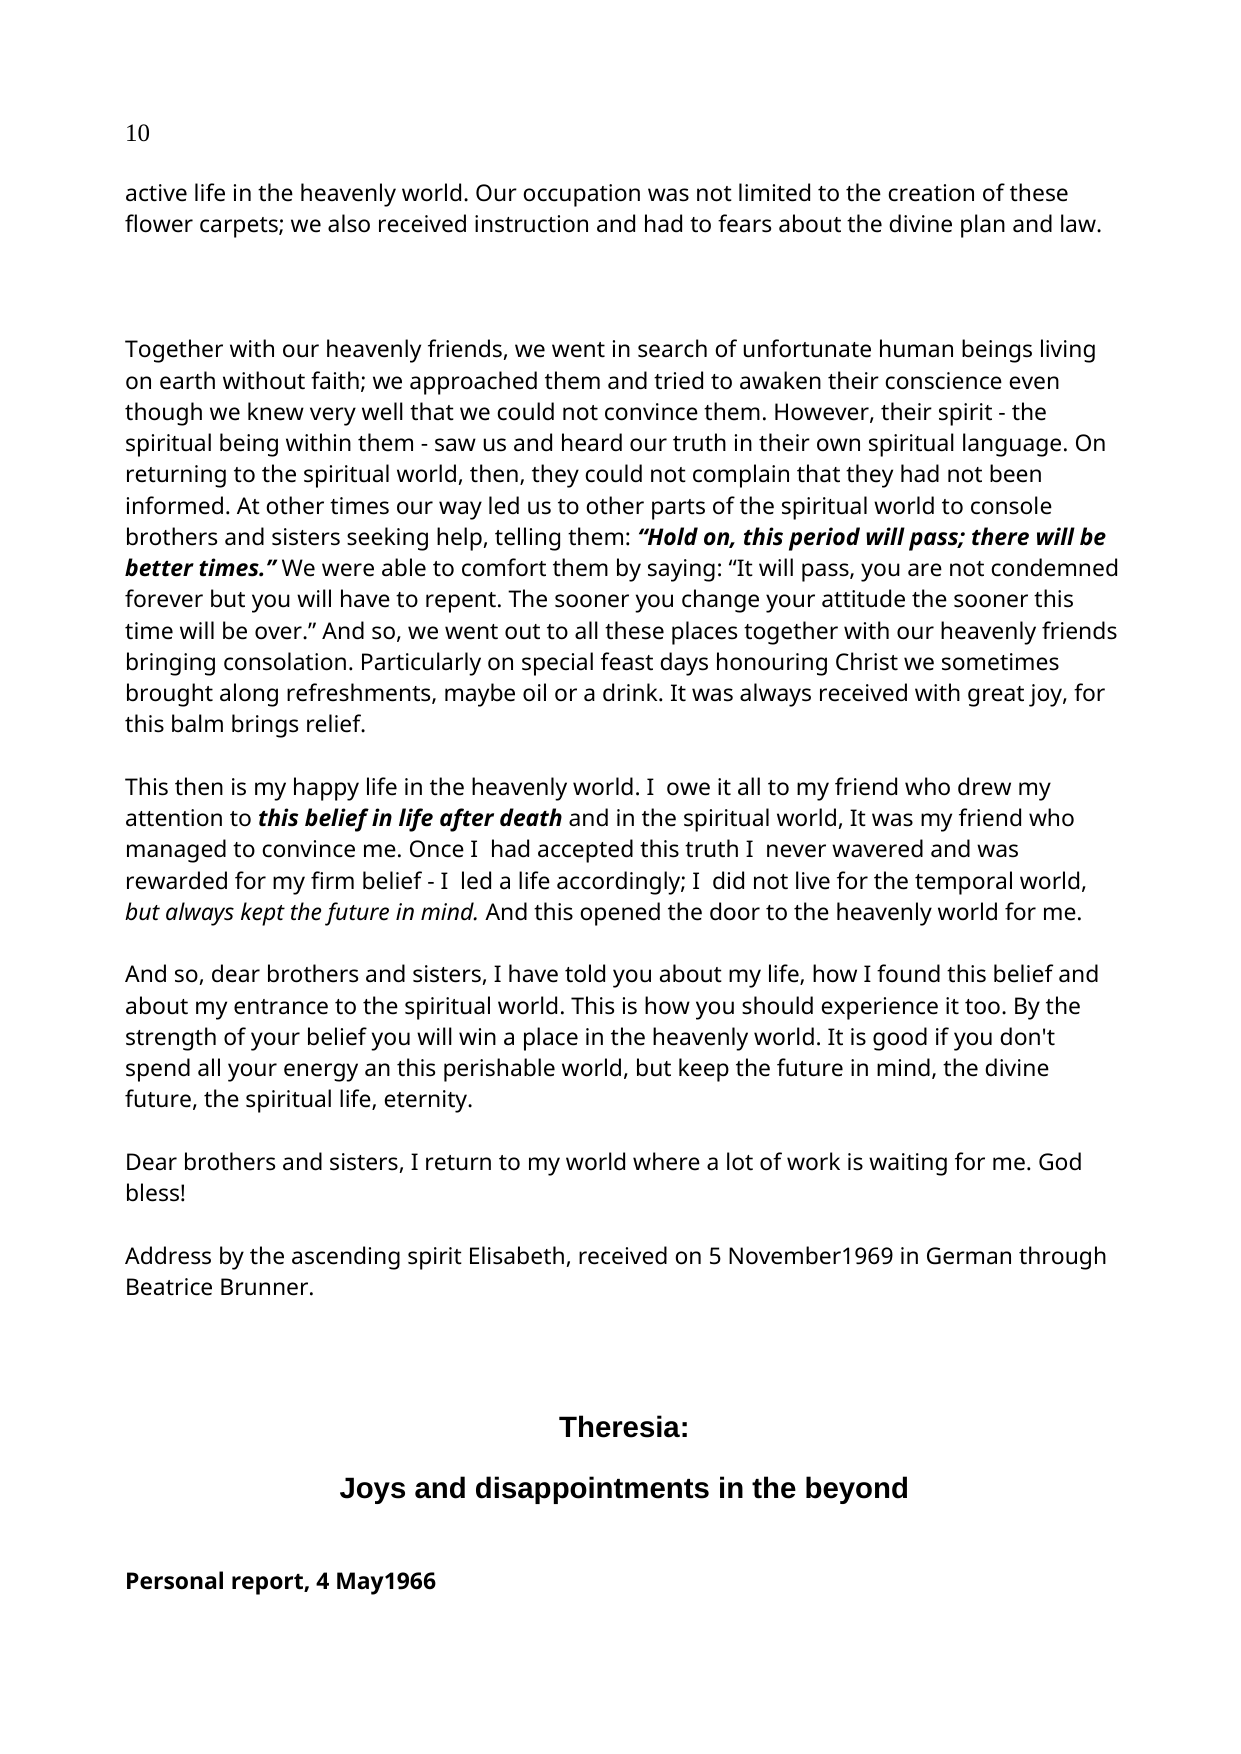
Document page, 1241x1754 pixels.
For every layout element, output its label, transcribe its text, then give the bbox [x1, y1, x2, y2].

subtitle Theresia: [125, 1410, 1123, 1444]
subtitle Joys and disappointments in the beyond [125, 1471, 1123, 1505]
text This then is my happy life in the heavenly world. I owe it all to my friend who drew my attention to this belief in life after death and in the spiritual world, It was my friend who managed to convince me. Once I had accepted this truth I never wavered and was rewarded for my firm belief - I led a life accordingly; I did not live for the temporal world, but always kept the future in mind. And this opened the door to the heavenly world for me. [125, 771, 1123, 927]
text Together with our heavenly friends, we went in search of unfortunate human beings living on earth without faith; we approached them and tried to awaken their conscience even though we knew very well that we could not convince them. However, their spirit - the spiritual being within them - saw us and heard our truth in their own spiritual language. On returning to the spiritual world, then, they could not complain that they had not been informed. At other times our way led us to other parts of the spiritual world to console brothers and sisters seeking help, telling them: “Hold on, this period will pass; there will be better times.” We were able to comfort them by saying: “It will pass, you are not condemned forever but you will have to repent. The sooner you change your attitude the sooner this time will be over.” And so, we went out to all these places together with our heavenly friends bringing consolation. Particularly on special feast days honouring Christ we sometimes brought along refreshments, maybe oil or a drink. It was always received with great joy, for this balm brings relief. [125, 333, 1123, 739]
text Address by the ascending spirit Elisabeth, received on 5 November1969 in German through Beatrice Brunner. [125, 1239, 1123, 1302]
text Personal report, 4 May1966 [125, 1565, 1123, 1596]
text Dear brothers and sisters, I return to my world where a lot of work is waiting for me. God bless! [125, 1146, 1123, 1208]
text active life in the heavenly world. Our occupation was not limited to the creation of these flower carpets; we also received instruction and had to fears about the divine plan and law. [125, 177, 1123, 239]
text And so, dear brothers and sisters, I have told you about my life, how I found this belief and about my entrance to the spiritual world. This is how you should experience it too. By the strength of your belief you will win a place in the heavenly world. It is good if you don't spend all your energy an this perishable world, but keep the future in mind, the divine future, the spiritual life, eternity. [125, 958, 1123, 1114]
